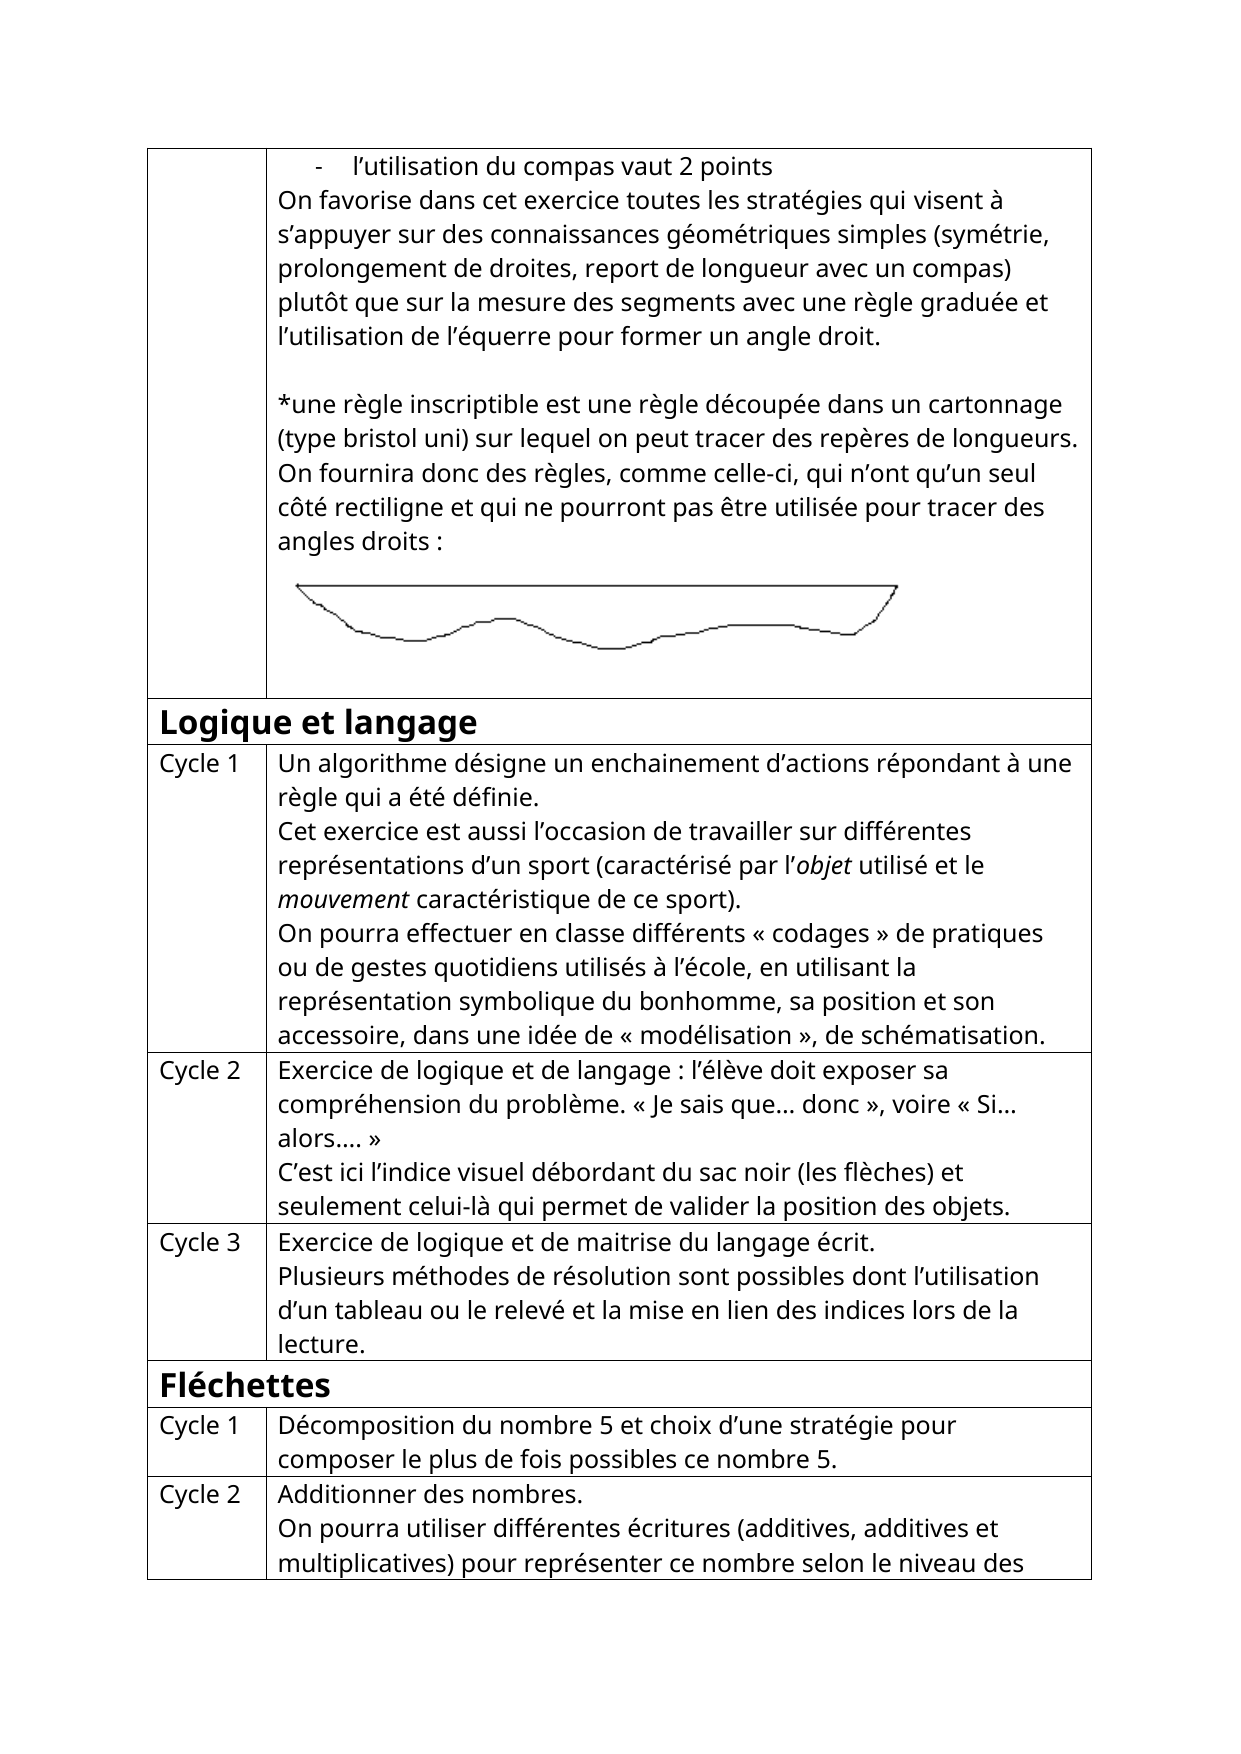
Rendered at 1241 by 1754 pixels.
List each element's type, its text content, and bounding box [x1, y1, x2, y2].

table_cell l’utilisation du compas vaut 2 points On favorise dans cet exercice toutes les stratégies qui visent à s’appuyer sur des connaissances géométriques simples (symétrie, prolongement de droites, report de longueur avec un compas) plutôt que sur la mesure des segments avec une règle graduée et l’utilisation de l’équerre pour former un angle droit. *une règle inscriptible est une règle découpée dans un cartonnage (type bristol uni) sur lequel on peut tracer des repères de longueurs. On fournira donc des règles, comme celle-ci, qui n’ont qu’un seul côté rectiligne et qui ne pourront pas être utilisée pour tracer des angles droits : [267, 149, 1091, 698]
table_cell Cycle 1 [148, 1408, 266, 1476]
table_cell Cycle 2 [148, 1053, 266, 1223]
table_cell Additionner des nombres. On pourra utiliser différentes écritures (additives, additives et multiplicatives) pour représenter ce nombre selon le niveau des [267, 1477, 1091, 1579]
table_cell Un algorithme désigne un enchainement d’actions répondant à une règle qui a été définie. Cet exercice est aussi l’occasion de travailler sur différentes représentations d’un sport (caractérisé par l’objet utilisé et le mouvement caractéristique de ce sport). On pourra effectuer en classe différents « codages » de pratiques ou de gestes quotidiens utilisés à l’école, en utilisant la représentation symbolique du bonhomme, sa position et son accessoire, dans une idée de « modélisation », de schématisation. [267, 745, 1091, 1052]
table_cell Logique et langage [148, 699, 1091, 744]
table_cell Cycle 3 [148, 1224, 266, 1360]
table_cell Exercice de logique et de maitrise du langage écrit. Plusieurs méthodes de résolution sont possibles dont l’utilisation d’un tableau ou le relevé et la mise en lien des indices lors de la lecture. [267, 1224, 1091, 1360]
table_cell Cycle 2 [148, 1477, 266, 1579]
table_cell Exercice de logique et de langage : l’élève doit exposer sa compréhension du problème. « Je sais que… donc », voire « Si…alors…. » C’est ici l’indice visuel débordant du sac noir (les flèches) et seulement celui-là qui permet de valider la position des objets. [267, 1053, 1091, 1223]
table_cell [148, 149, 266, 698]
table_cell Décomposition du nombre 5 et choix d’une stratégie pour composer le plus de fois possibles ce nombre 5. [267, 1408, 1091, 1476]
table_cell Fléchettes [148, 1361, 1091, 1407]
table_cell Cycle 1 [148, 745, 266, 1052]
